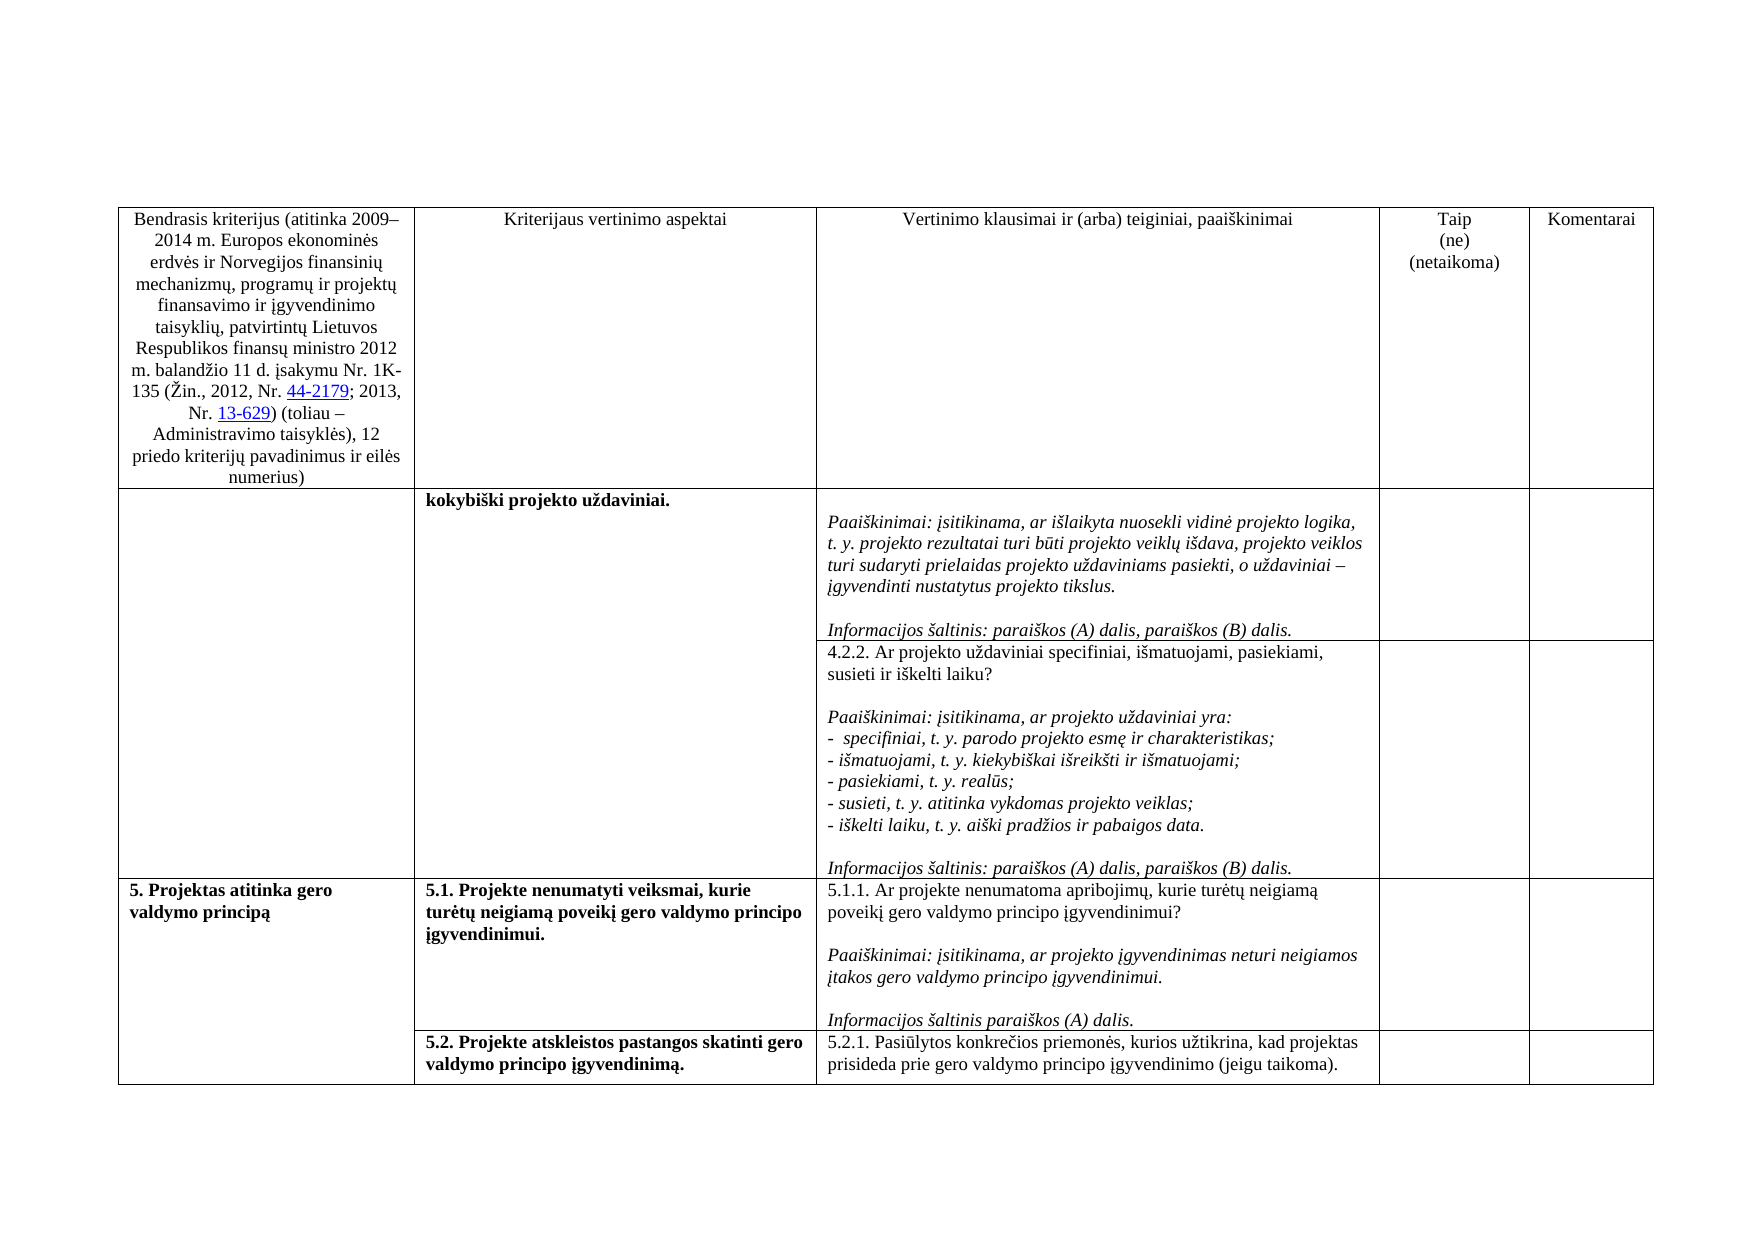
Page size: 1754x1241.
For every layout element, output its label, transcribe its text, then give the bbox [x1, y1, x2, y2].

table_cell 5.1. Projekte nenumatyti veiksmai, kurie turėtų neigiamą poveikį gero valdymo principo įgyvendinimui. [415, 879, 816, 1030]
table_cell 5. Projektas atitinka gero valdymo principą [119, 879, 414, 1084]
table_header Bendrasis kriterijus (atitinka 2009–2014 m. Europos ekonominės erdvės ir Norvegijos finansinių mechanizmų, programų ir projektų finansavimo ir įgyvendinimo taisyklių, patvirtintų Lietuvos Respublikos finansų ministro 2012 m. balandžio 11 d. įsakymu Nr. 1K-135 (Žin., 2012, Nr. 44-2179; 2013, Nr. 13-629) (toliau – Administravimo taisyklės), 12 priedo kriterijų pavadinimus ir eilės numerius) [119, 208, 414, 488]
table_cell [1530, 1031, 1653, 1084]
table_cell 4.2.2. Ar projekto uždaviniai specifiniai, išmatuojami, pasiekiami, susieti ir iškelti laiku? Paaiškinimai: įsitikinama, ar projekto uždaviniai yra: - specifiniai, t. y. parodo projekto esmę ir charakteristikas; - išmatuojami, t. y. kiekybiškai išreikšti ir išmatuojami; - pasiekiami, t. y. realūs; - susieti, t. y. atitinka vykdomas projekto veiklas; - iškelti laiku, t. y. aiški pradžios ir pabaigos data. Informacijos šaltinis: paraiškos (A) dalis, paraiškos (B) dalis. [817, 641, 1379, 878]
table_cell 5.1.1. Ar projekte nenumatoma apribojimų, kurie turėtų neigiamą poveikį gero valdymo principo įgyvendinimui? Paaiškinimai: įsitikinama, ar projekto įgyvendinimas neturi neigiamos įtakos gero valdymo principo įgyvendinimui. Informacijos šaltinis paraiškos (A) dalis. [817, 879, 1379, 1030]
table_cell Paaiškinimai: įsitikinama, ar išlaikyta nuosekli vidinė projekto logika, t. y. projekto rezultatai turi būti projekto veiklų išdava, projekto veiklos turi sudaryti prielaidas projekto uždaviniams pasiekti, o uždaviniai – įgyvendinti nustatytus projekto tikslus. Informacijos šaltinis: paraiškos (A) dalis, paraiškos (B) dalis. [817, 489, 1379, 640]
table_header Komentarai [1530, 208, 1653, 488]
table_cell [119, 489, 414, 878]
table_header Vertinimo klausimai ir (arba) teiginiai, paaiškinimai [817, 208, 1379, 488]
table_cell [1380, 879, 1529, 1030]
table_cell [1380, 489, 1529, 640]
table_cell [1380, 1031, 1529, 1084]
table_header Taip (ne) (netaikoma) [1380, 208, 1529, 488]
table_cell [1530, 489, 1653, 640]
table_cell [1530, 879, 1653, 1030]
table_cell [1380, 641, 1529, 878]
table_cell [1530, 641, 1653, 878]
table_cell 5.2.1. Pasiūlytos konkrečios priemonės, kurios užtikrina, kad projektas prisideda prie gero valdymo principo įgyvendinimo (jeigu taikoma). [817, 1031, 1379, 1084]
table_cell 5.2. Projekte atskleistos pastangos skatinti gero valdymo principo įgyvendinimą. [415, 1031, 816, 1084]
table_cell kokybiški projekto uždaviniai. [415, 489, 816, 878]
table_header Kriterijaus vertinimo aspektai [415, 208, 816, 488]
